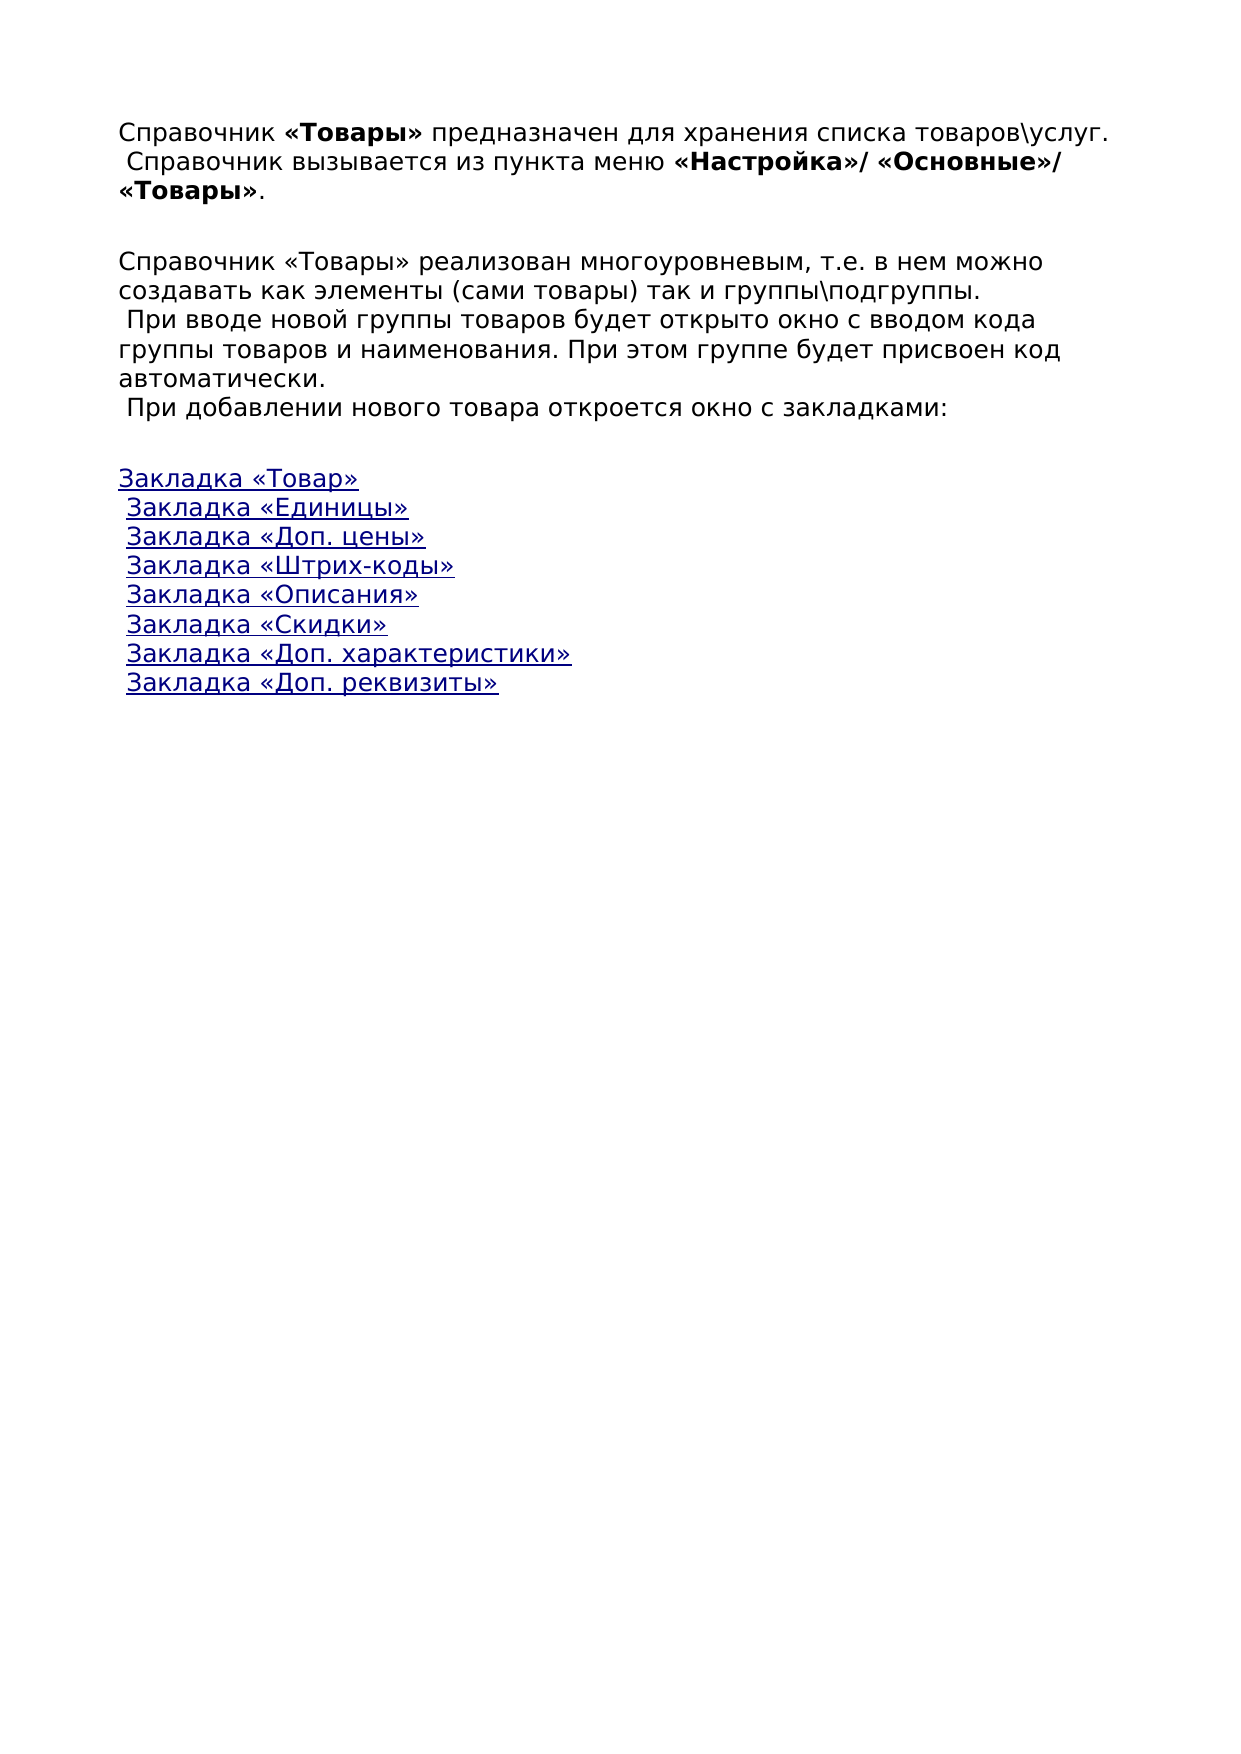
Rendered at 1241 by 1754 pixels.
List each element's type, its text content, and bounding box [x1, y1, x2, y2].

text Закладка «Товар» Закладка «Единицы» Закладка «Доп. цены» Закладка «Штрих-коды» Закладка «Описания» Закладка «Скидки» Закладка «Доп. характеристики» Закладка «Доп. реквизиты» [118, 464, 1122, 726]
text Справочник «Товары» реализован многоуровневым, т.е. в нем можно создавать как элементы (сами товары) так и группы\подгруппы. При вводе новой группы товаров будет открыто окно с вводом кода группы товаров и наименования. При этом группе будет присвоен код автоматически. При добавлении нового товара откроется окно с закладками: [118, 247, 1122, 451]
text Справочник «Товары» предназначен для хранения списка товаров\услуг. Справочник вызывается из пункта меню «Настройка»/ «Основные»/ «Товары». [118, 118, 1122, 235]
